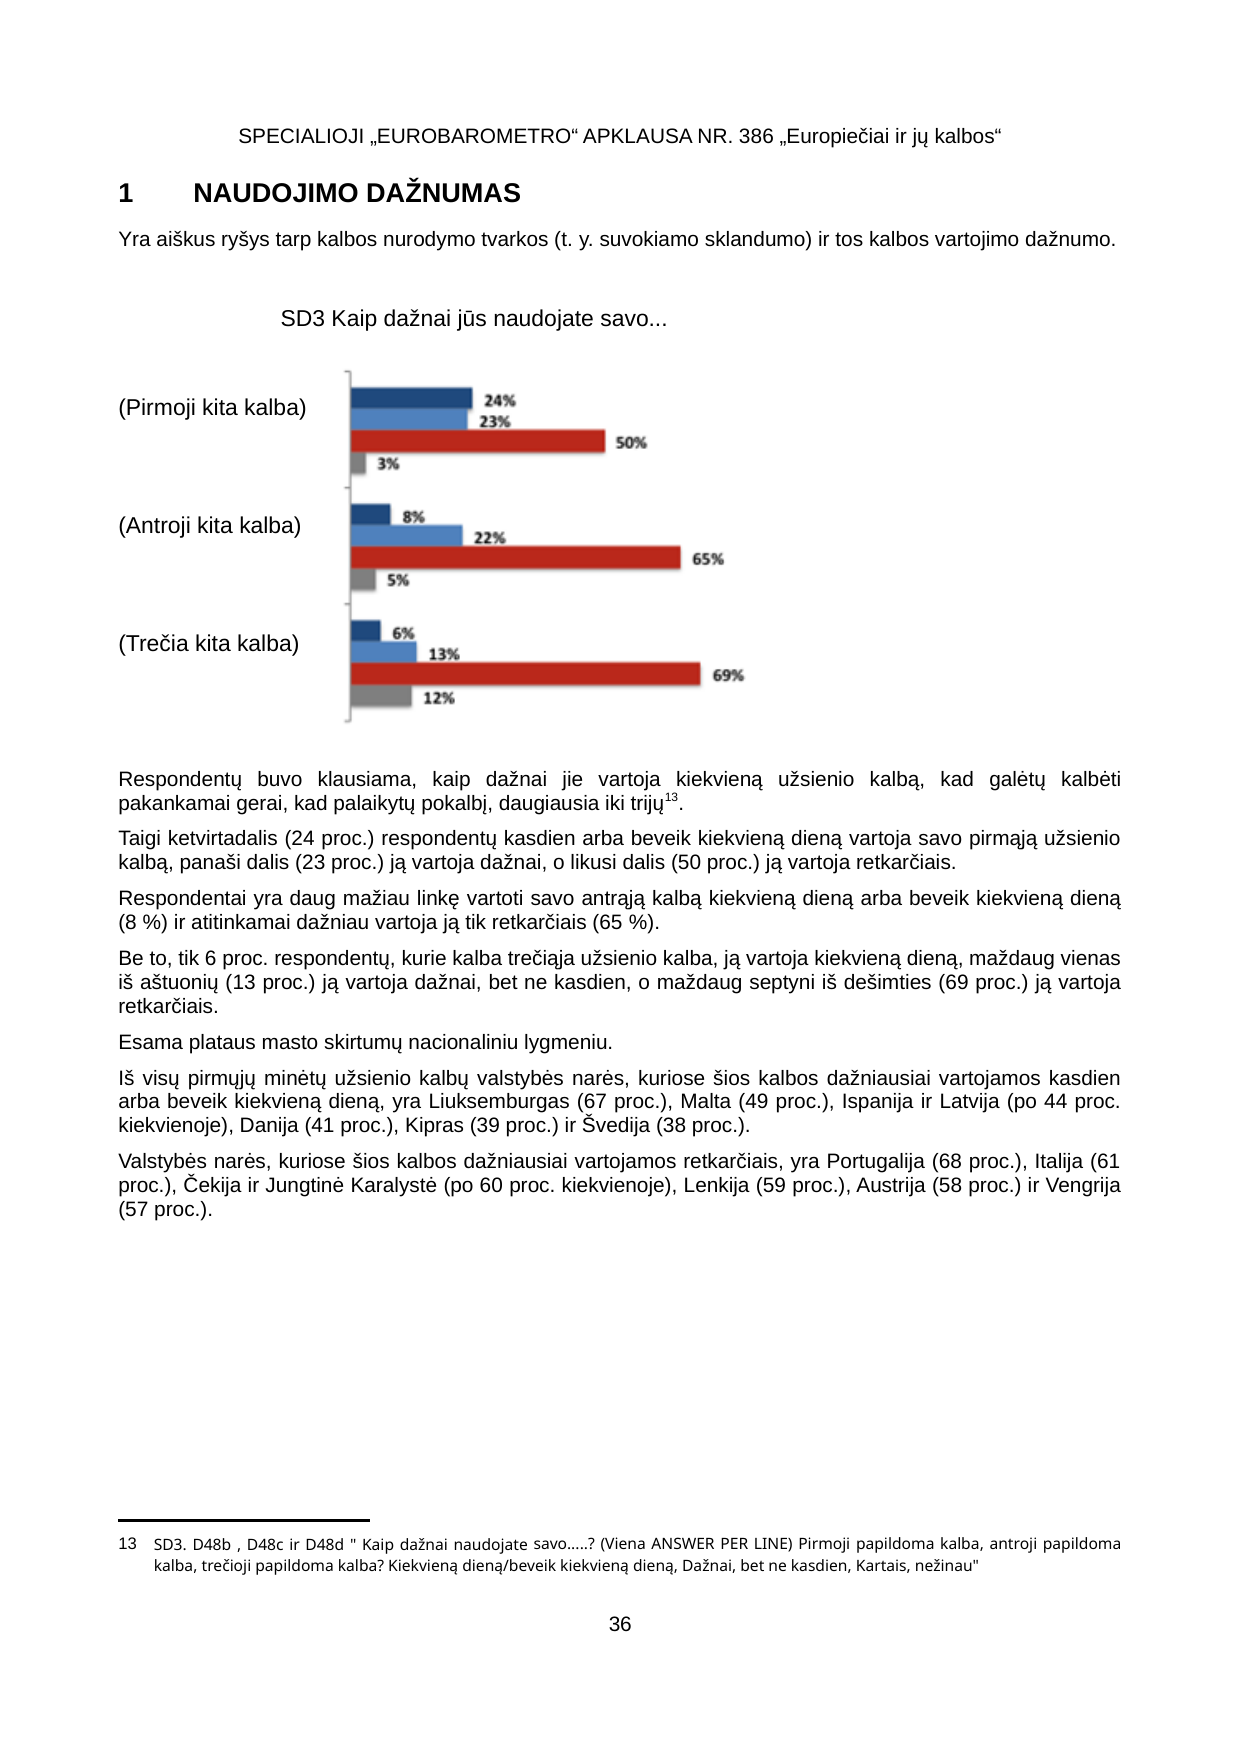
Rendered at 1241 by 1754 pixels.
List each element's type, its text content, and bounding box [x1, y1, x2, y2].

subtitle NAUDOJIMO DAŽNUMAS [118, 177, 1122, 209]
text Esama plataus masto skirtumų nacionaliniu lygmeniu. [118, 1029, 1122, 1053]
picture [337, 361, 754, 731]
text SD3. D48b , D48c ir D48d " Kaip dažnai naudojate savo.....? (Viena ANSWER PER LINE) Pirmoji papildoma kalba, antroji papildoma kalba, trečioji papildoma kalba? Kiekvieną dieną/beveik kiekvieną dieną, Dažnai, bet ne kasdien, Kartais, nežinau" [118, 1532, 1122, 1576]
text Yra aiškus ryšys tarp kalbos nurodymo tvarkos (t. y. suvokiamo sklandumo) ir tos kalbos vartojimo dažnumo. [118, 227, 1122, 251]
text Taigi ketvirtadalis (24 proc.) respondentų kasdien arba beveik kiekvieną dieną vartoja savo pirmąją užsienio kalbą, panaši dalis (23 proc.) ją vartoja dažnai, o likusi dalis (50 proc.) ją vartoja retkarčiais. [118, 826, 1122, 874]
text Be to, tik 6 proc. respondentų, kurie kalba trečiąja užsienio kalba, ją vartoja kiekvieną dieną, maždaug vienas iš aštuonių (13 proc.) ją vartoja dažnai, bet ne kasdien, o maždaug septyni iš dešimties (69 proc.) ją vartoja retkarčiais. [118, 946, 1122, 1018]
text Respondentų buvo klausiama, kaip dažnai jie vartoja kiekvieną užsienio kalbą, kad galėtų kalbėti pakankamai gerai, kad palaikytų pokalbį, daugiausia iki trijų. [118, 766, 1122, 814]
text Valstybės narės, kuriose šios kalbos dažniausiai vartojamos retkarčiais, yra Portugalija (68 proc.), Italija (61 proc.), Čekija ir Jungtinė Karalystė (po 60 proc. kiekvienoje), Lenkija (59 proc.), Austrija (58 proc.) ir Vengrija (57 proc.). [118, 1149, 1122, 1221]
text Respondentai yra daug mažiau linkę vartoti savo antrąją kalbą kiekvieną dieną arba beveik kiekvieną dieną (8 %) ir atitinkamai dažniau vartoja ją tik retkarčiais (65 %). [118, 886, 1122, 934]
text Iš visų pirmųjų minėtų užsienio kalbų valstybės narės, kuriose šios kalbos dažniausiai vartojamos kasdien arba beveik kiekvieną dieną, yra Liuksemburgas (67 proc.), Malta (49 proc.), Ispanija ir Latvija (po 44 proc. kiekvienoje), Danija (41 proc.), Kipras (39 proc.) ir Švedija (38 proc.). [118, 1065, 1122, 1137]
